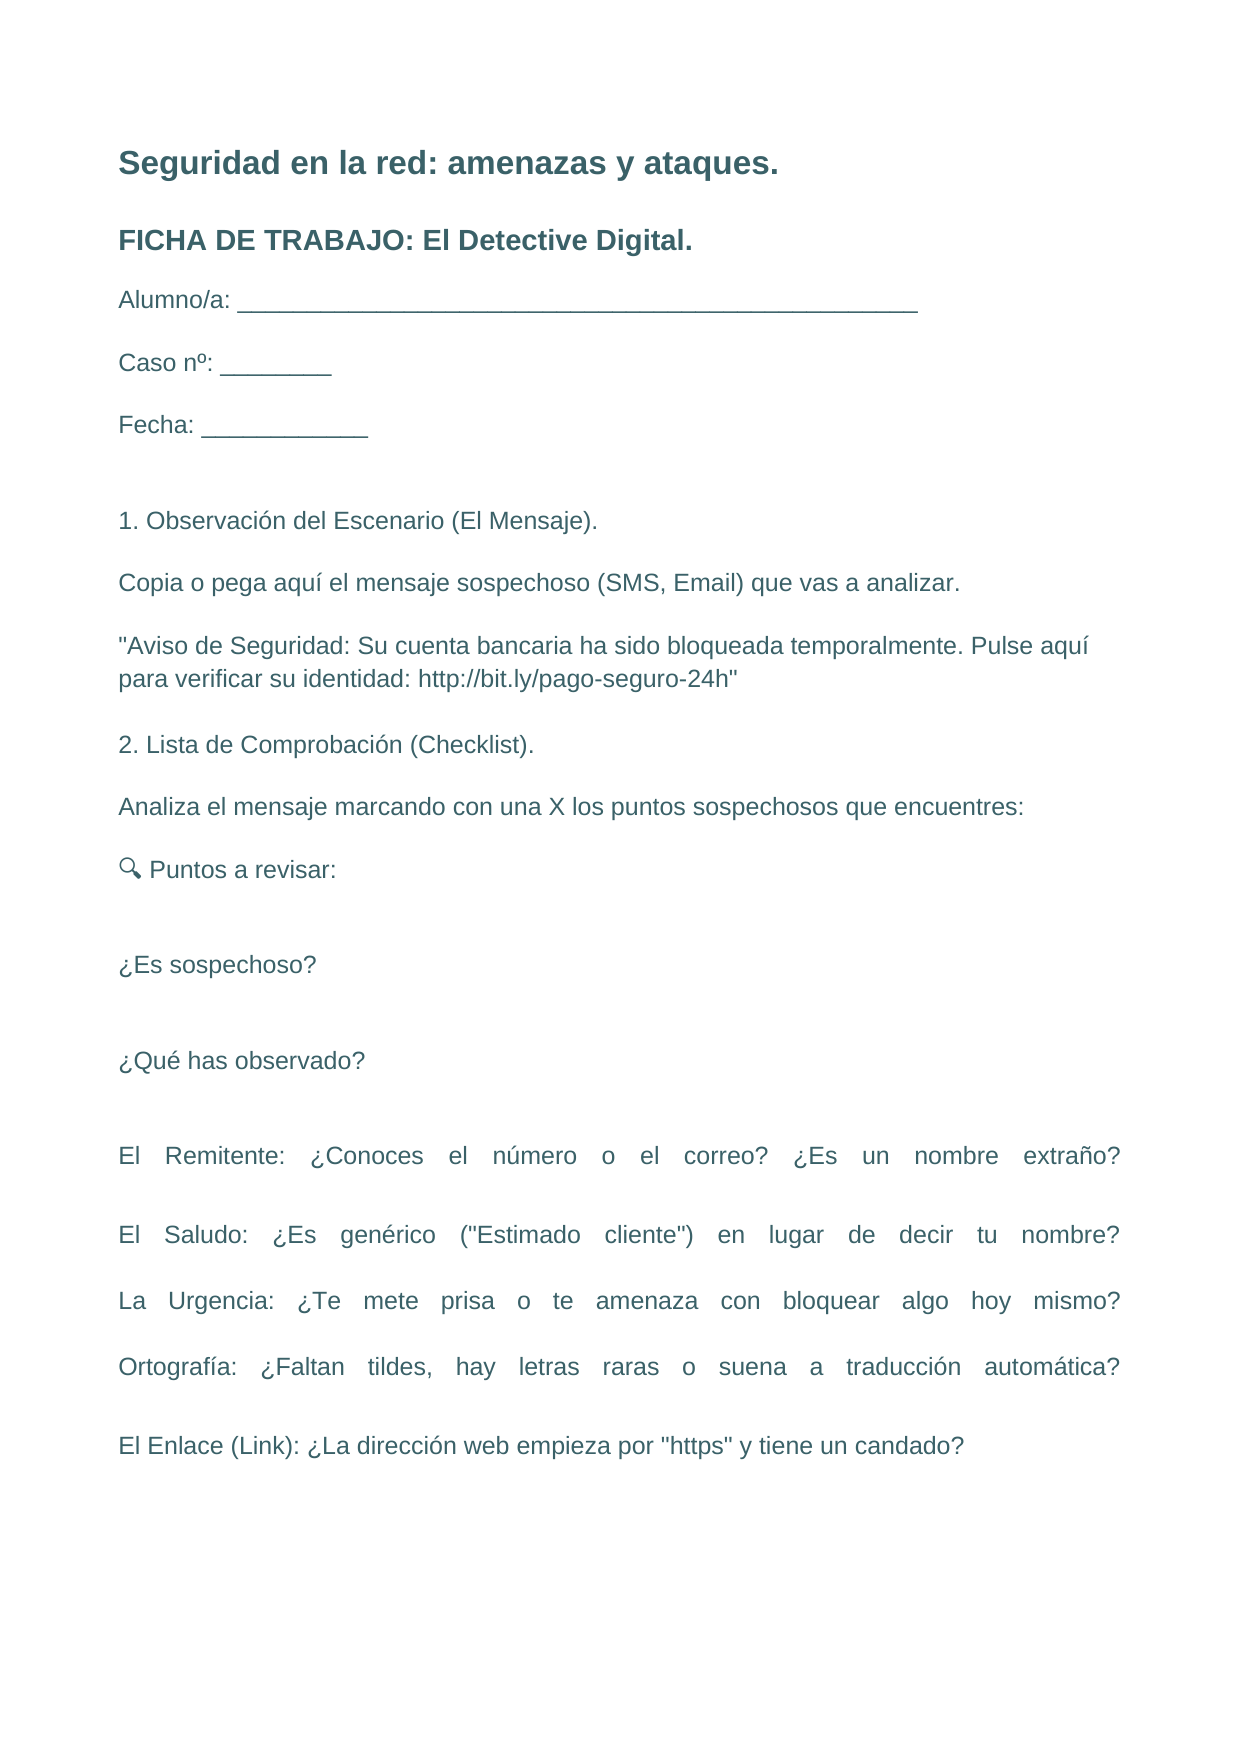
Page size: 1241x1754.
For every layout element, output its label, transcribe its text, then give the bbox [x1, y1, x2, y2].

text 1. Observación del Escenario (El Mensaje). [118, 473, 1122, 534]
text Alumno/a: _________________________________________________ [118, 285, 1122, 314]
subtitle Seguridad en la red: amenazas y ataques. [118, 143, 1122, 182]
text 🔍 Puntos a revisar: [118, 855, 1122, 883]
text ¿Qué has observado? [118, 1013, 1122, 1074]
text ¿Es sospechoso? [118, 917, 1122, 979]
text "Aviso de Seguridad: Su cuenta bancaria ha sido bloqueada temporalmente. Pulse aquí para verificar su identidad: http://bit.ly/pago-seguro-24h" 2. Lista de Comprobación (Checklist). [118, 631, 1122, 758]
text Caso nº: ________ [118, 348, 1122, 376]
text Fecha: ____________ [118, 410, 1122, 439]
text Copia o pega aquí el mensaje sospechoso (SMS, Email) que vas a analizar. [118, 568, 1122, 597]
text FICHA DE TRABAJO: El Detective Digital. [118, 223, 1122, 256]
text Analiza el mensaje marcando con una X los puntos sospechosos que encuentres: [118, 792, 1122, 821]
text El Remitente: ¿Conoces el número o el correo? ¿Es un nombre extraño? El Saludo: ¿Es genérico ("Estimado cliente") en lugar de decir tu nombre? La Urgencia: ¿Te mete prisa o te amenaza con bloquear algo hoy mismo? Ortografía: ¿Faltan tildes, hay letras raras o suena a traducción automática? El Enlace (Link): ¿La dirección web empieza por "https" y tiene un candado? [118, 1108, 1122, 1459]
